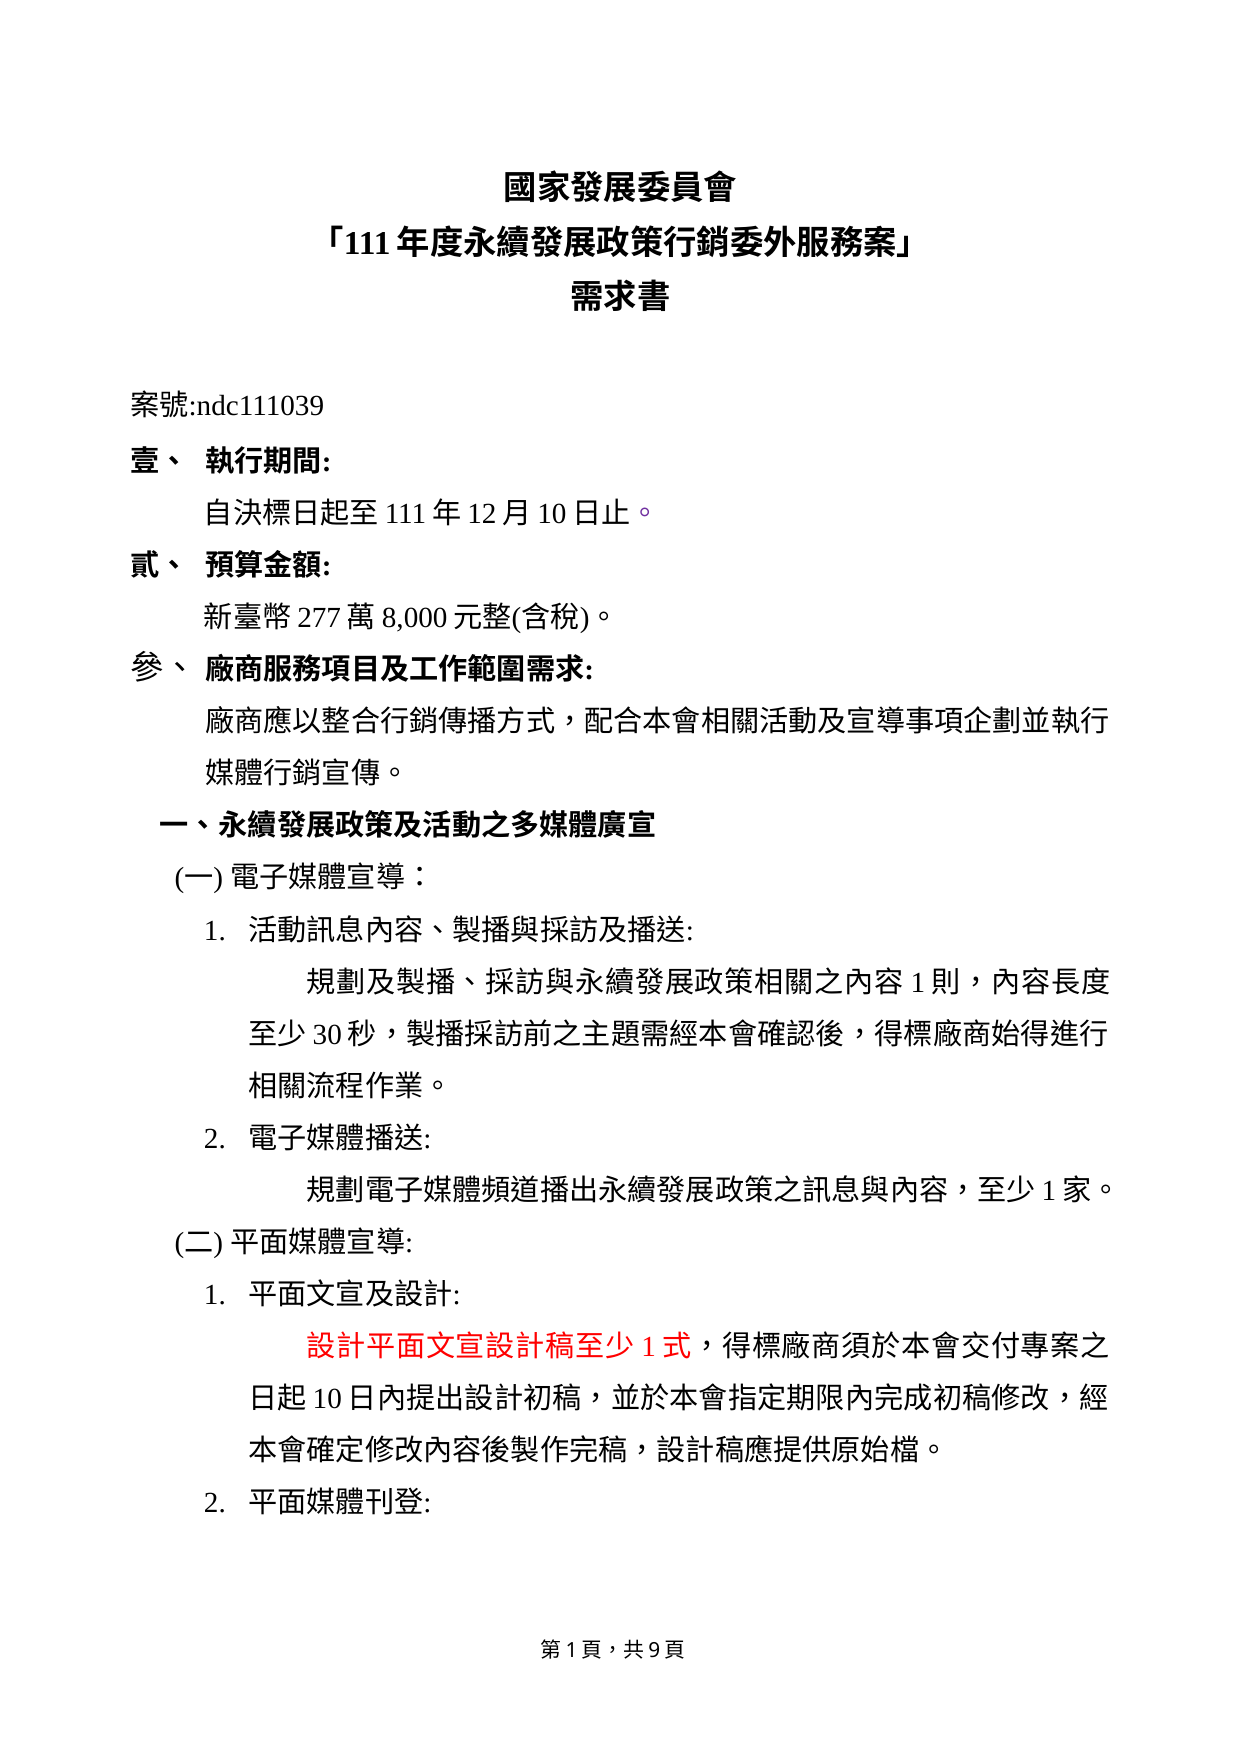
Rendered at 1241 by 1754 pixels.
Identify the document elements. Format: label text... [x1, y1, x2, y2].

list 執行期間: [130, 429, 1110, 482]
text 案號:ndc111039 [130, 375, 1110, 429]
list 活動訊息內容、製播與採訪及播送: [204, 898, 1110, 950]
list 預算金額: [130, 534, 1110, 586]
text 新臺幣277萬8,000元整(含稅)。 [204, 586, 1110, 638]
list 電子媒體宣導： [174, 846, 1110, 898]
text 國家發展委員會 [130, 158, 1110, 212]
text 設計平面文宣設計稿至少1式，得標廠商須於本會交付專案之日起10日內提出設計初稿，並於本會指定期限內完成初稿修改，經本會確定修改內容後製作完稿，設計稿應提供原始檔。 [248, 1315, 1110, 1471]
list 平面文宣及設計: [204, 1263, 1110, 1315]
text 自決標日起至111年12月10日止。 [204, 482, 1110, 534]
list 平面媒體宣導: [174, 1211, 1110, 1263]
text 規劃及製播、採訪與永續發展政策相關之內容1則，內容長度至少30秒，製播採訪前之主題需經本會確認後，得標廠商始得進行相關流程作業。 [248, 950, 1110, 1107]
text 「111年度永續發展政策行銷委外服務案」 [130, 212, 1110, 267]
text 規劃電子媒體頻道播出永續發展政策之訊息與內容，至少1家。 [248, 1159, 1110, 1211]
list 平面媒體刊登: [204, 1471, 1110, 1523]
text 需求書 [130, 267, 1110, 321]
list 廠商服務項目及工作範圍需求: 廠商應以整合行銷傳播方式，配合本會相關活動及宣導事項企劃並執行媒體行銷宣傳。 [130, 638, 1110, 794]
list 永續發展政策及活動之多媒體廣宣 [159, 794, 1110, 846]
list 電子媒體播送: [204, 1107, 1110, 1159]
